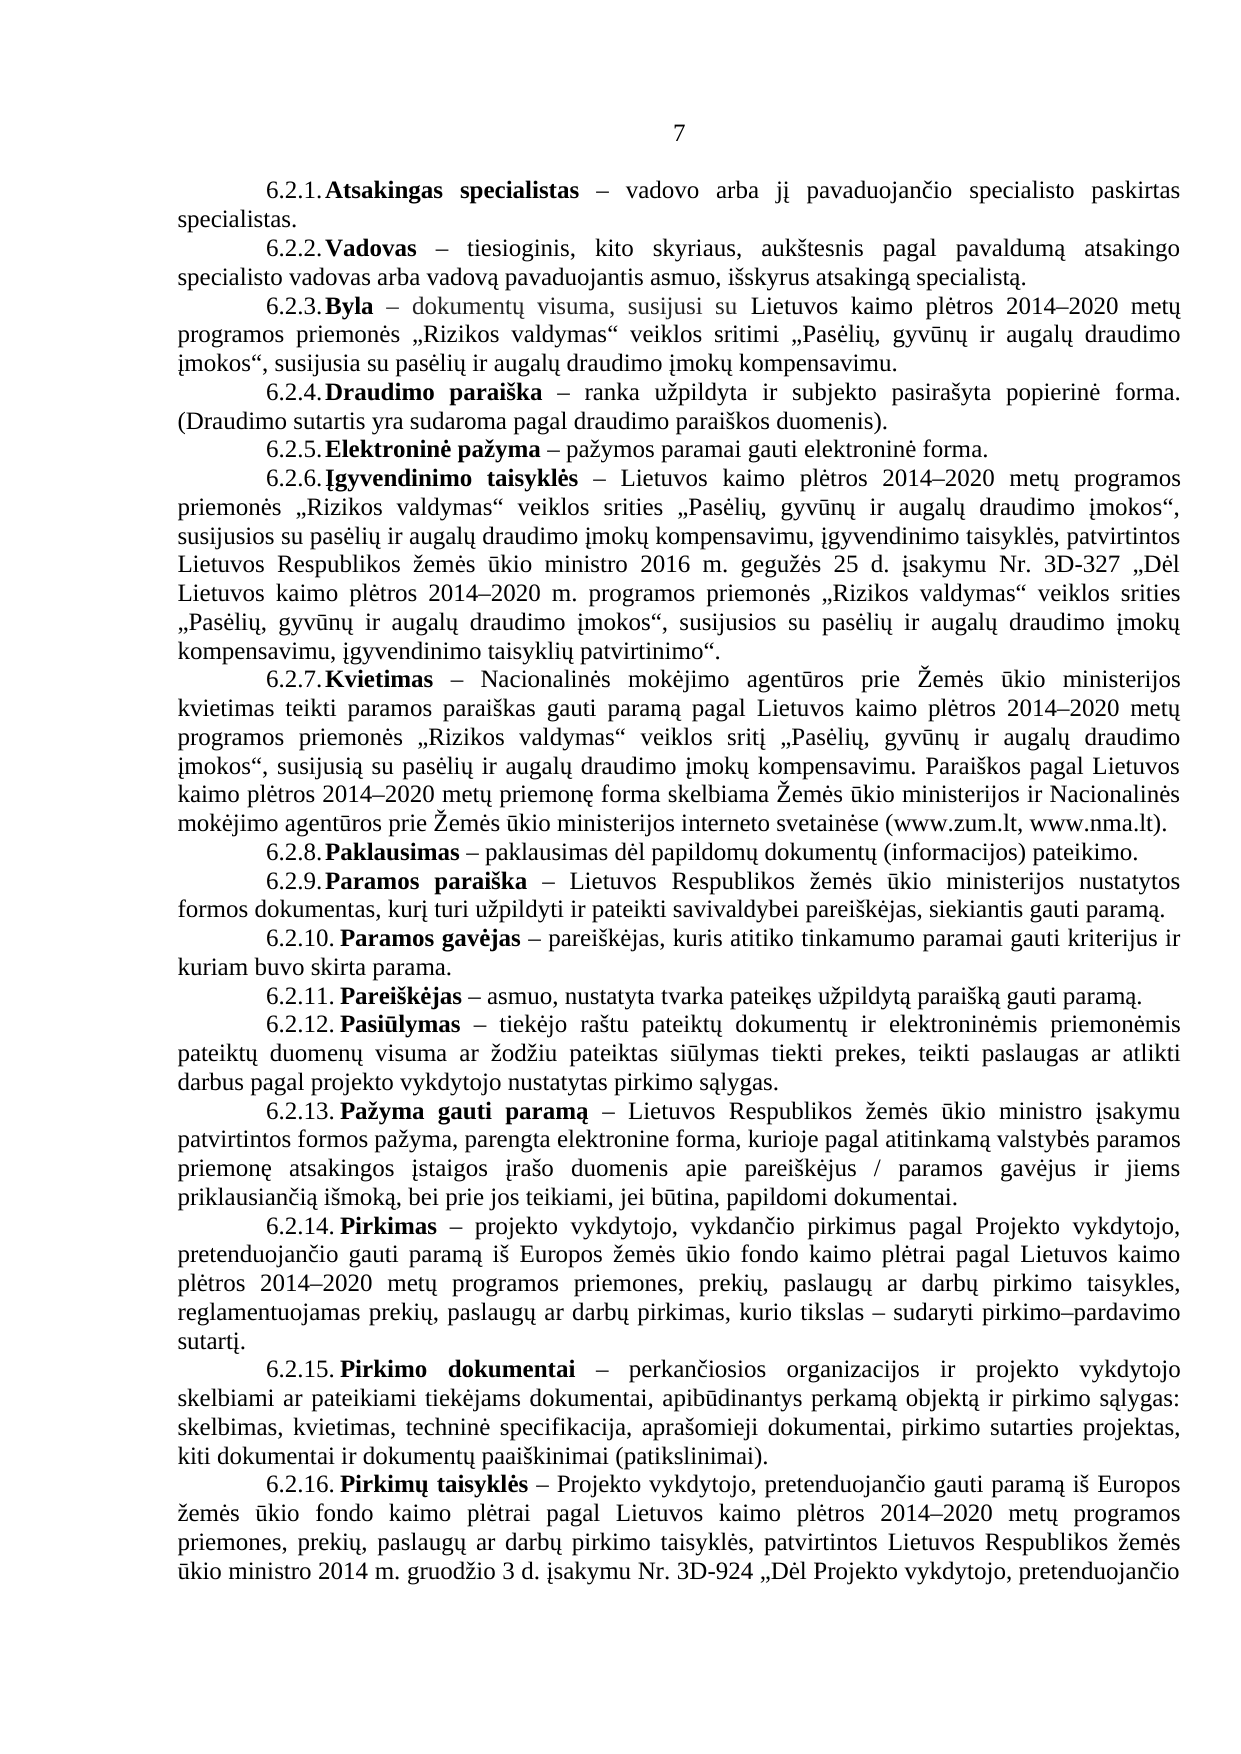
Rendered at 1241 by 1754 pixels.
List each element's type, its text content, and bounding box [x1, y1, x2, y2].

text 6.2.4. Draudimo paraiška – ranka užpildyta ir subjekto pasirašyta popierinė forma. (Draudimo sutartis yra sudaroma pagal draudimo paraiškos duomenis). [177, 377, 1181, 434]
text 6.2.16. Pirkimų taisyklės – Projekto vykdytojo, pretenduojančio gauti paramą iš Europos žemės ūkio fondo kaimo plėtrai pagal Lietuvos kaimo plėtros 2014–2020 metų programos priemones, prekių, paslaugų ar darbų pirkimo taisyklės, patvirtintos Lietuvos Respublikos žemės ūkio ministro 2014 m. gruodžio 3 d. įsakymu Nr. 3D-924 „Dėl Projekto vykdytojo, pretenduojančio [177, 1469, 1181, 1584]
text 6.2.13. Pažyma gauti paramą – Lietuvos Respublikos žemės ūkio ministro įsakymu patvirtintos formos pažyma, parengta elektronine forma, kurioje pagal atitinkamą valstybės paramos priemonę atsakingos įstaigos įrašo duomenis apie pareiškėjus / paramos gavėjus ir jiems priklausiančią išmoką, bei prie jos teikiami, jei būtina, papildomi dokumentai. [177, 1096, 1181, 1211]
text 6.2.9. Paramos paraiška – Lietuvos Respublikos žemės ūkio ministerijos nustatytos formos dokumentas, kurį turi užpildyti ir pateikti savivaldybei pareiškėjas, siekiantis gauti paramą. [177, 866, 1181, 923]
text 6.2.15. Pirkimo dokumentai – perkančiosios organizacijos ir projekto vykdytojo skelbiami ar pateikiami tiekėjams dokumentai, apibūdinantys perkamą objektą ir pirkimo sąlygas: skelbimas, kvietimas, techninė specifikacija, aprašomieji dokumentai, pirkimo sutarties projektas, kiti dokumentai ir dokumentų paaiškinimai (patikslinimai). [177, 1354, 1181, 1469]
text 6.2.1. Atsakingas specialistas – vadovo arba jį pavaduojančio specialisto paskirtas specialistas. [177, 176, 1181, 233]
text 6.2.8. Paklausimas – paklausimas dėl papildomų dokumentų (informacijos) pateikimo. [177, 837, 1181, 866]
text 6.2.6. Įgyvendinimo taisyklės – Lietuvos kaimo plėtros 2014–2020 metų programos priemonės „Rizikos valdymas“ veiklos srities „Pasėlių, gyvūnų ir augalų draudimo įmokos“, susijusios su pasėlių ir augalų draudimo įmokų kompensavimu, įgyvendinimo taisyklės, patvirtintos Lietuvos Respublikos žemės ūkio ministro 2016 m. gegužės 25 d. įsakymu Nr. 3D-327 „Dėl Lietuvos kaimo plėtros 2014–2020 m. programos priemonės „Rizikos valdymas“ veiklos srities „Pasėlių, gyvūnų ir augalų draudimo įmokos“, susijusios su pasėlių ir augalų draudimo įmokų kompensavimu, įgyvendinimo taisyklių patvirtinimo“. [177, 463, 1181, 664]
text 6.2.10. Paramos gavėjas – pareiškėjas, kuris atitiko tinkamumo paramai gauti kriterijus ir kuriam buvo skirta parama. [177, 923, 1181, 981]
text 6.2.11. Pareiškėjas – asmuo, nustatyta tvarka pateikęs užpildytą paraišką gauti paramą. [177, 981, 1181, 1009]
text 6.2.14. Pirkimas – projekto vykdytojo, vykdančio pirkimus pagal Projekto vykdytojo, pretenduojančio gauti paramą iš Europos žemės ūkio fondo kaimo plėtrai pagal Lietuvos kaimo plėtros 2014–2020 metų programos priemones, prekių, paslaugų ar darbų pirkimo taisykles, reglamentuojamas prekių, paslaugų ar darbų pirkimas, kurio tikslas – sudaryti pirkimo–pardavimo sutartį. [177, 1211, 1181, 1354]
text 6.2.5. Elektroninė pažyma – pažymos paramai gauti elektroninė forma. [177, 434, 1181, 463]
text 6.2.3. Byla – dokumentų visuma, susijusi su Lietuvos kaimo plėtros 2014–2020 metų programos priemonės „Rizikos valdymas“ veiklos sritimi „Pasėlių, gyvūnų ir augalų draudimo įmokos“, susijusia su pasėlių ir augalų draudimo įmokų kompensavimu. [177, 291, 1181, 377]
text 6.2.7. Kvietimas – Nacionalinės mokėjimo agentūros prie Žemės ūkio ministerijos kvietimas teikti paramos paraiškas gauti paramą pagal Lietuvos kaimo plėtros 2014–2020 metų programos priemonės „Rizikos valdymas“ veiklos sritį „Pasėlių, gyvūnų ir augalų draudimo įmokos“, susijusią su pasėlių ir augalų draudimo įmokų kompensavimu. Paraiškos pagal Lietuvos kaimo plėtros 2014–2020 metų priemonę forma skelbiama Žemės ūkio ministerijos ir Nacionalinės mokėjimo agentūros prie Žemės ūkio ministerijos interneto svetainėse (www.zum.lt, www.nma.lt). [177, 664, 1181, 837]
text 6.2.12. Pasiūlymas – tiekėjo raštu pateiktų dokumentų ir elektroninėmis priemonėmis pateiktų duomenų visuma ar žodžiu pateiktas siūlymas tiekti prekes, teikti paslaugas ar atlikti darbus pagal projekto vykdytojo nustatytas pirkimo sąlygas. [177, 1009, 1181, 1096]
text 6.2.2. Vadovas – tiesioginis, kito skyriaus, aukštesnis pagal pavaldumą atsakingo specialisto vadovas arba vadovą pavaduojantis asmuo, išskyrus atsakingą specialistą. [177, 233, 1181, 291]
